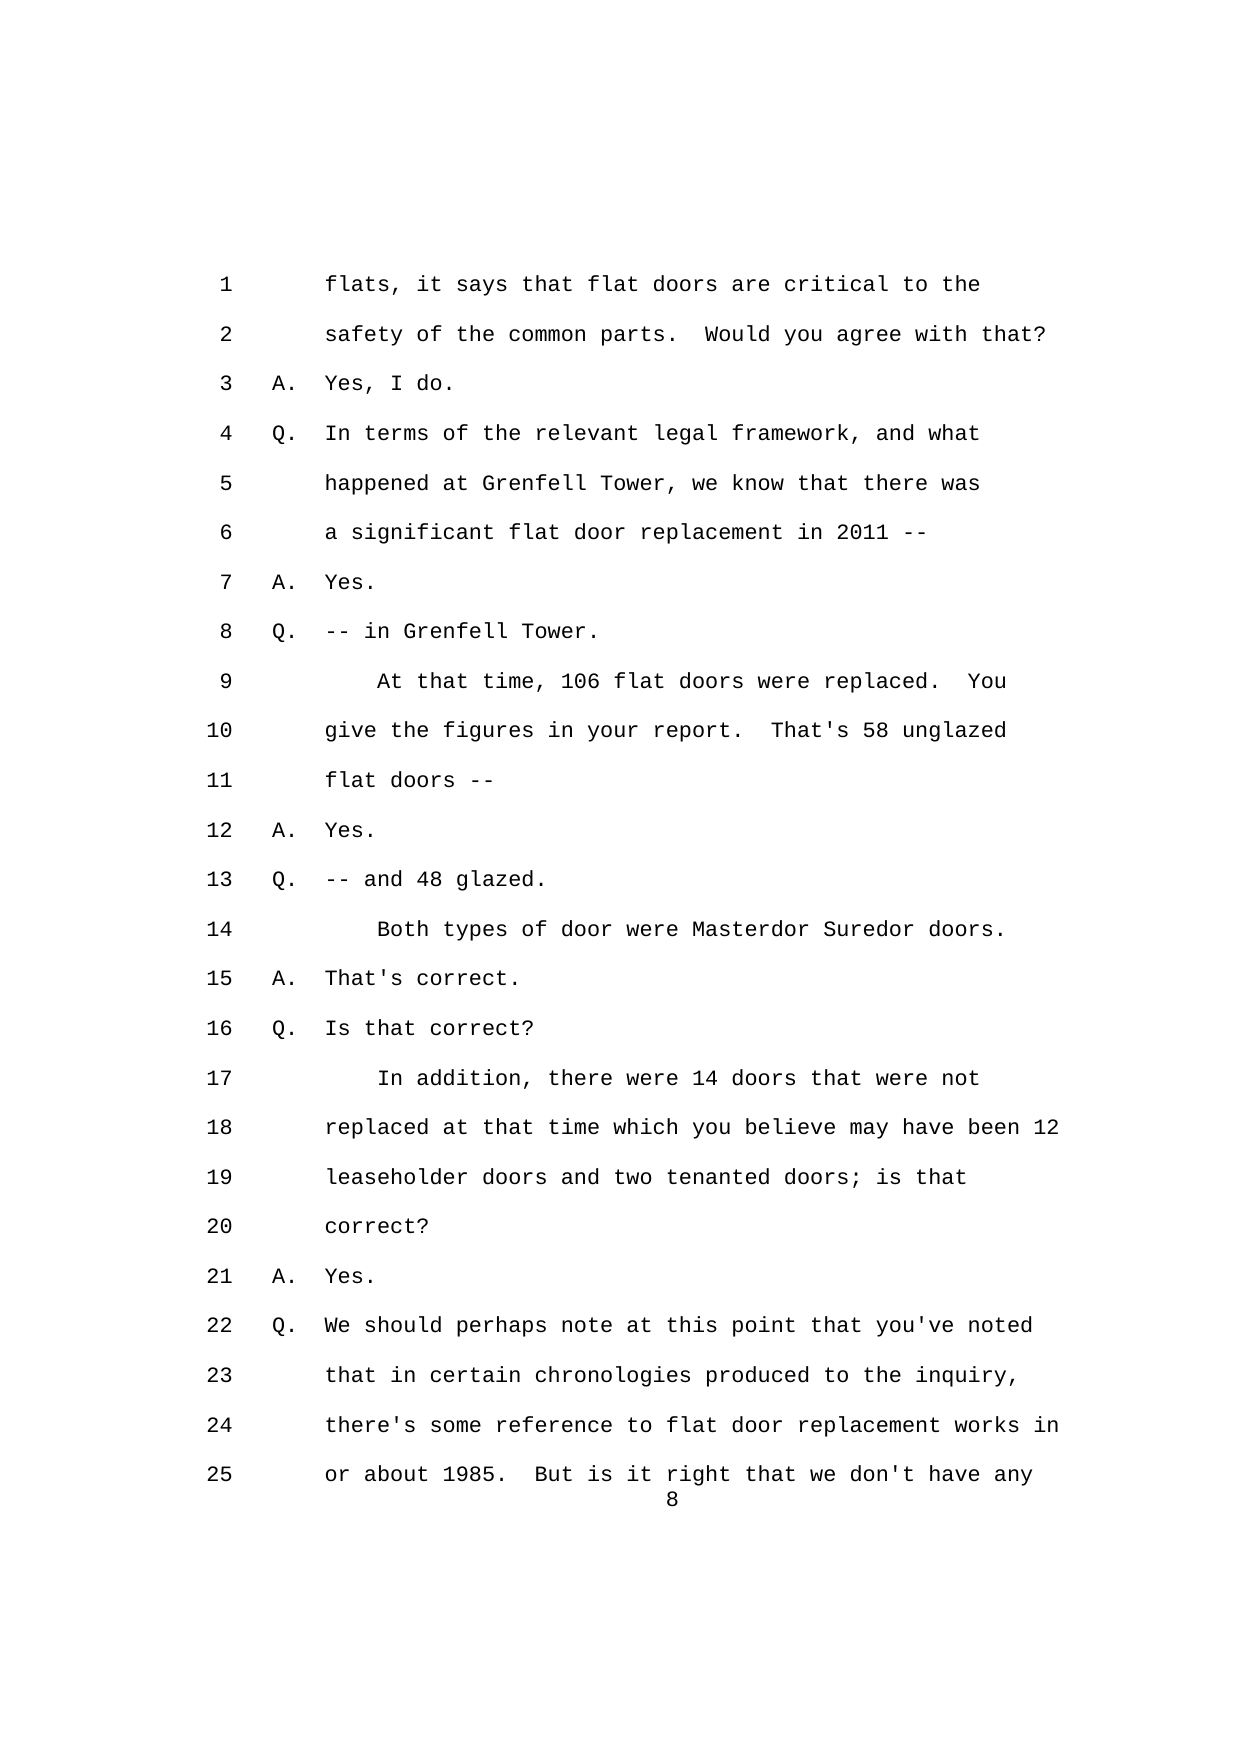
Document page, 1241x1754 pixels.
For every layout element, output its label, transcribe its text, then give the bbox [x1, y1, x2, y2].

text 14 Both types of door were Masterdor Suredor doors. [75, 918, 1165, 943]
text 17 In addition, there were 14 doors that were not [75, 1067, 1165, 1091]
text 25 or about 1985. But is it right that we don't have any [75, 1463, 1165, 1488]
text 20 correct? [75, 1215, 1165, 1240]
text 8 [75, 1488, 1165, 1513]
text 10 give the figures in your report. That's 58 unglazed [75, 719, 1165, 744]
text 12 A. Yes. [75, 819, 1165, 843]
text 8 Q. -- in Grenfell Tower. [75, 620, 1165, 645]
text 7 A. Yes. [75, 571, 1165, 596]
text 24 there's some reference to flat door replacement works in [75, 1414, 1165, 1438]
text 2 safety of the common parts. Would you agree with that? [75, 323, 1165, 348]
text 11 flat doors -- [75, 769, 1165, 794]
text 1 flats, it says that flat doors are critical to the [75, 273, 1165, 298]
text 6 a significant flat door replacement in 2011 -- [75, 521, 1165, 546]
text 22 Q. We should perhaps note at this point that you've noted [75, 1314, 1165, 1339]
text 16 Q. Is that correct? [75, 1017, 1165, 1042]
text 15 A. That's correct. [75, 967, 1165, 992]
text 9 At that time, 106 flat doors were replaced. You [75, 670, 1165, 695]
text 23 that in certain chronologies produced to the inquiry, [75, 1364, 1165, 1389]
text 18 replaced at that time which you believe may have been 12 [75, 1116, 1165, 1141]
text 13 Q. -- and 48 glazed. [75, 868, 1165, 893]
text 4 Q. In terms of the relevant legal framework, and what [75, 422, 1165, 447]
text 21 A. Yes. [75, 1265, 1165, 1290]
text 3 A. Yes, I do. [75, 372, 1165, 397]
text 19 leaseholder doors and two tenanted doors; is that [75, 1166, 1165, 1191]
text 5 happened at Grenfell Tower, we know that there was [75, 472, 1165, 496]
